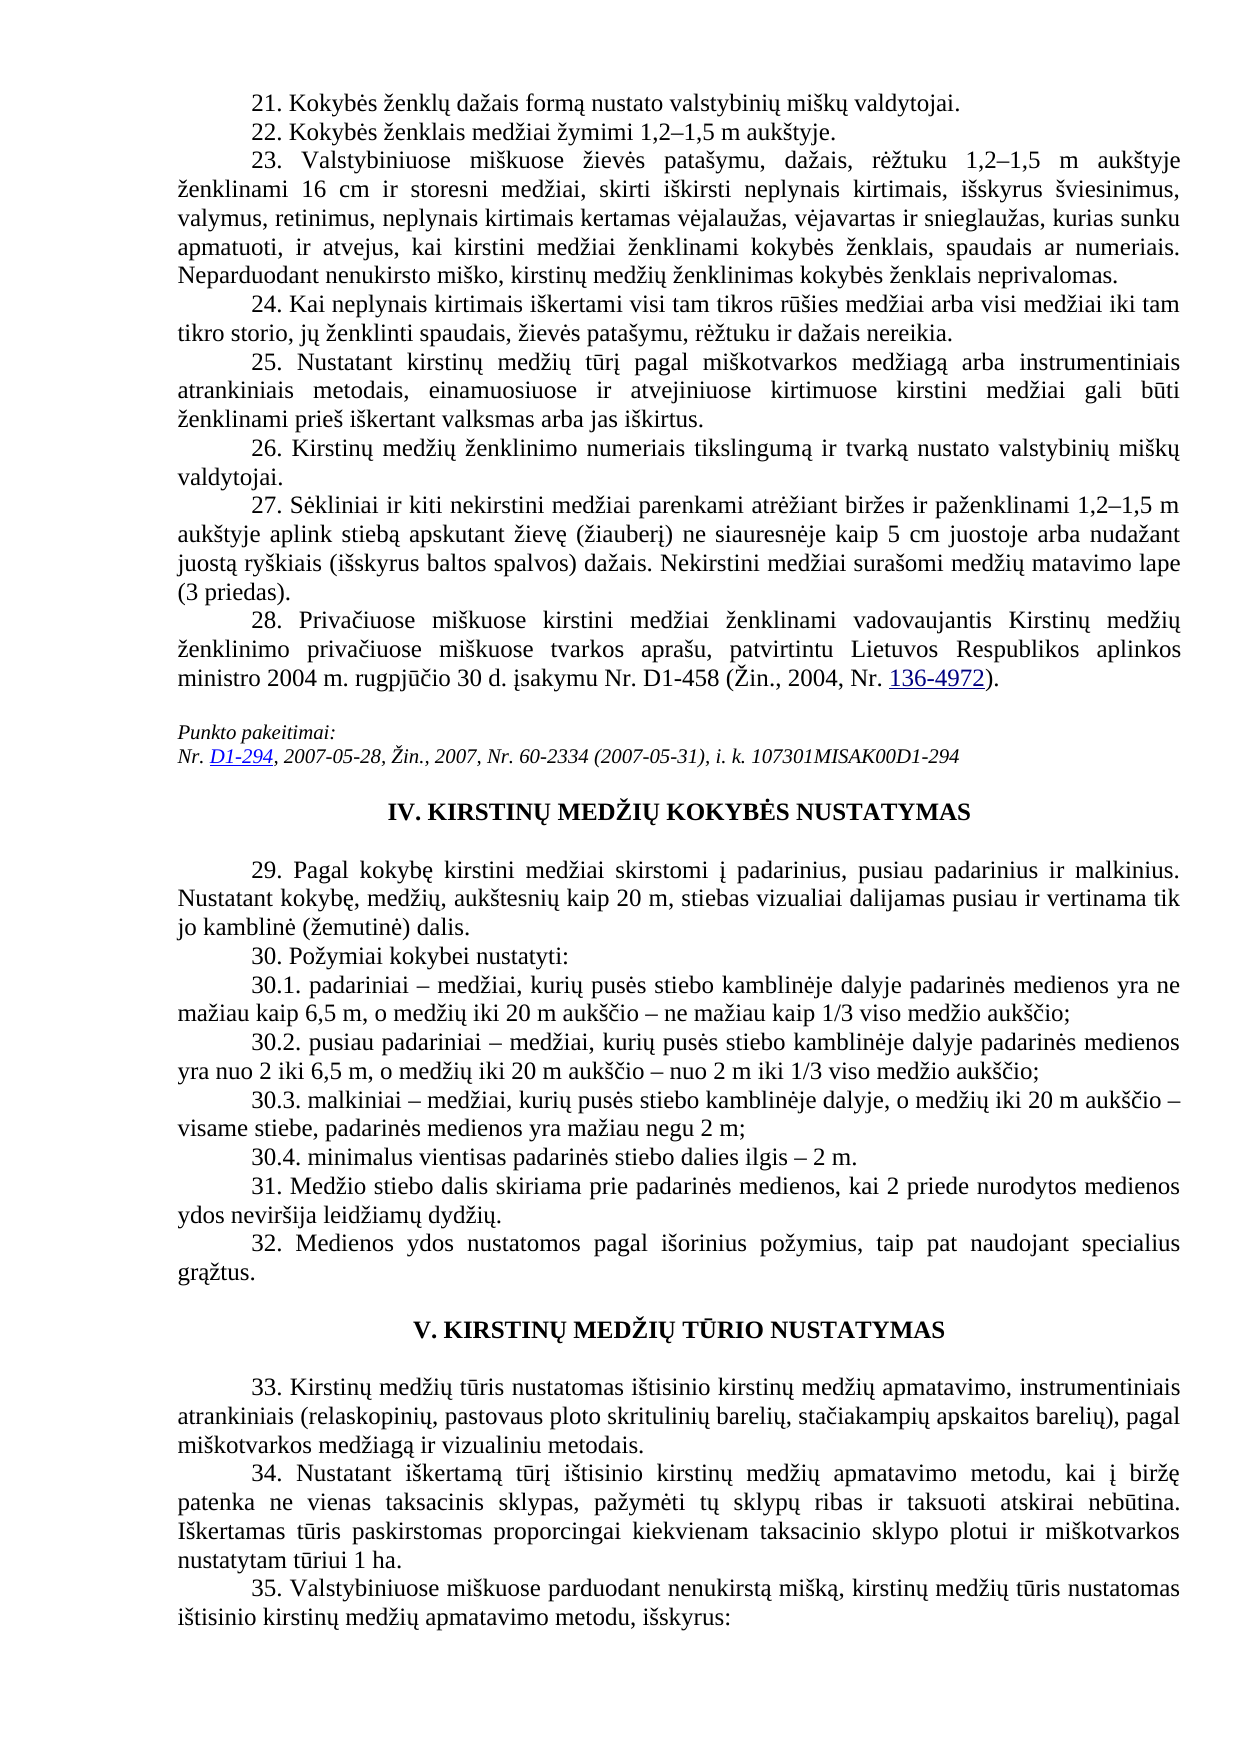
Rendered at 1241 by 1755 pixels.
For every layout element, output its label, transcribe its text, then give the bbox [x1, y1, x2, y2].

text 22. Kokybės ženklais medžiai žymimi 1,2–1,5 m aukštyje. [177, 117, 1181, 145]
text 29. Pagal kokybę kirstini medžiai skirstomi į padarinius, pusiau padarinius ir malkinius. Nustatant kokybę, medžių, aukštesnių kaip 20 m, stiebas vizualiai dalijamas pusiau ir vertinama tik jo kamblinė (žemutinė) dalis. [177, 855, 1181, 941]
text 31. Medžio stiebo dalis skiriama prie padarinės medienos, kai 2 priede nurodytos medienos ydos neviršija leidžiamų dydžių. [177, 1171, 1181, 1228]
text 25. Nustatant kirstinų medžių tūrį pagal miškotvarkos medžiagą arba instrumentiniais atrankiniais metodais, einamuosiuose ir atvejiniuose kirtimuose kirstini medžiai gali būti ženklinami prieš iškertant valksmas arba jas iškirtus. [177, 347, 1181, 433]
text Nr. D1-294, 2007-05-28, Žin., 2007, Nr. 60-2334 (2007-05-31), i. k. 107301MISAK00D1-294 [177, 744, 1181, 768]
text 24. Kai neplynais kirtimais iškertami visi tam tikros rūšies medžiai arba visi medžiai iki tam tikro storio, jų ženklinti spaudais, žievės patašymu, rėžtuku ir dažais nereikia. [177, 289, 1181, 347]
text 30.2. pusiau padariniai – medžiai, kurių pusės stiebo kamblinėje dalyje padarinės medienos yra nuo 2 iki 6,5 m, o medžių iki 20 m aukščio – nuo 2 m iki 1/3 viso medžio aukščio; [177, 1027, 1181, 1085]
text 32. Medienos ydos nustatomos pagal išorinius požymius, taip pat naudojant specialius grąžtus. [177, 1228, 1181, 1286]
text 28. Privačiuose miškuose kirstini medžiai ženklinami vadovaujantis Kirstinų medžių ženklinimo privačiuose miškuose tvarkos aprašu, patvirtintu Lietuvos Respublikos aplinkos ministro 2004 m. rugpjūčio 30 d. įsakymu Nr. D1-458 (Žin., 2004, Nr. 136-4972). [177, 605, 1181, 692]
text 30.3. malkiniai – medžiai, kurių pusės stiebo kamblinėje dalyje, o medžių iki 20 m aukščio – visame stiebe, padarinės medienos yra mažiau negu 2 m; [177, 1085, 1181, 1142]
text 33. Kirstinų medžių tūris nustatomas ištisinio kirstinų medžių apmatavimo, instrumentiniais atrankiniais (relaskopinių, pastovaus ploto skritulinių barelių, stačiakampių apskaitos barelių), pagal miškotvarkos medžiagą ir vizualiniu metodais. [177, 1372, 1181, 1458]
text 26. Kirstinų medžių ženklinimo numeriais tikslingumą ir tvarką nustato valstybinių miškų valdytojai. [177, 433, 1181, 490]
text 34. Nustatant iškertamą tūrį ištisinio kirstinų medžių apmatavimo metodu, kai į biržę patenka ne vienas taksacinis sklypas, pažymėti tų sklypų ribas ir taksuoti atskirai nebūtina. Iškertamas tūris paskirstomas proporcingai kiekvienam taksacinio sklypo plotui ir miškotvarkos nustatytam tūriui 1 ha. [177, 1458, 1181, 1573]
text 27. Sėkliniai ir kiti nekirstini medžiai parenkami atrėžiant biržes ir paženklinami 1,2–1,5 m aukštyje aplink stiebą apskutant žievę (žiauberį) ne siauresnėje kaip 5 cm juostoje arba nudažant juostą ryškiais (išskyrus baltos spalvos) dažais. Nekirstini medžiai surašomi medžių matavimo lape (3 priedas). [177, 490, 1181, 605]
text 21. Kokybės ženklų dažais formą nustato valstybinių miškų valdytojai. [177, 88, 1181, 117]
text 30.4. minimalus vientisas padarinės stiebo dalies ilgis – 2 m. [177, 1142, 1181, 1171]
text 30. Požymiai kokybei nustatyti: [177, 941, 1181, 970]
text IV. KIRSTINŲ MEDŽIŲ KOKYBĖS NUSTATYMAS [177, 797, 1181, 826]
text 35. Valstybiniuose miškuose parduodant nenukirstą mišką, kirstinų medžių tūris nustatomas ištisinio kirstinų medžių apmatavimo metodu, išskyrus: [177, 1573, 1181, 1631]
text V. KIRSTINŲ MEDŽIŲ TŪRIO NUSTATYMAS [177, 1315, 1181, 1343]
text Punkto pakeitimai: [177, 720, 1181, 744]
text 30.1. padariniai – medžiai, kurių pusės stiebo kamblinėje dalyje padarinės medienos yra ne mažiau kaip 6,5 m, o medžių iki 20 m aukščio – ne mažiau kaip 1/3 viso medžio aukščio; [177, 970, 1181, 1027]
text 23. Valstybiniuose miškuose žievės patašymu, dažais, rėžtuku 1,2–1,5 m aukštyje ženklinami 16 cm ir storesni medžiai, skirti iškirsti neplynais kirtimais, išskyrus šviesinimus, valymus, retinimus, neplynais kirtimais kertamas vėjalaužas, vėjavartas ir snieglaužas, kurias sunku apmatuoti, ir atvejus, kai kirstini medžiai ženklinami kokybės ženklais, spaudais ar numeriais. Neparduodant nenukirsto miško, kirstinų medžių ženklinimas kokybės ženklais neprivalomas. [177, 145, 1181, 289]
